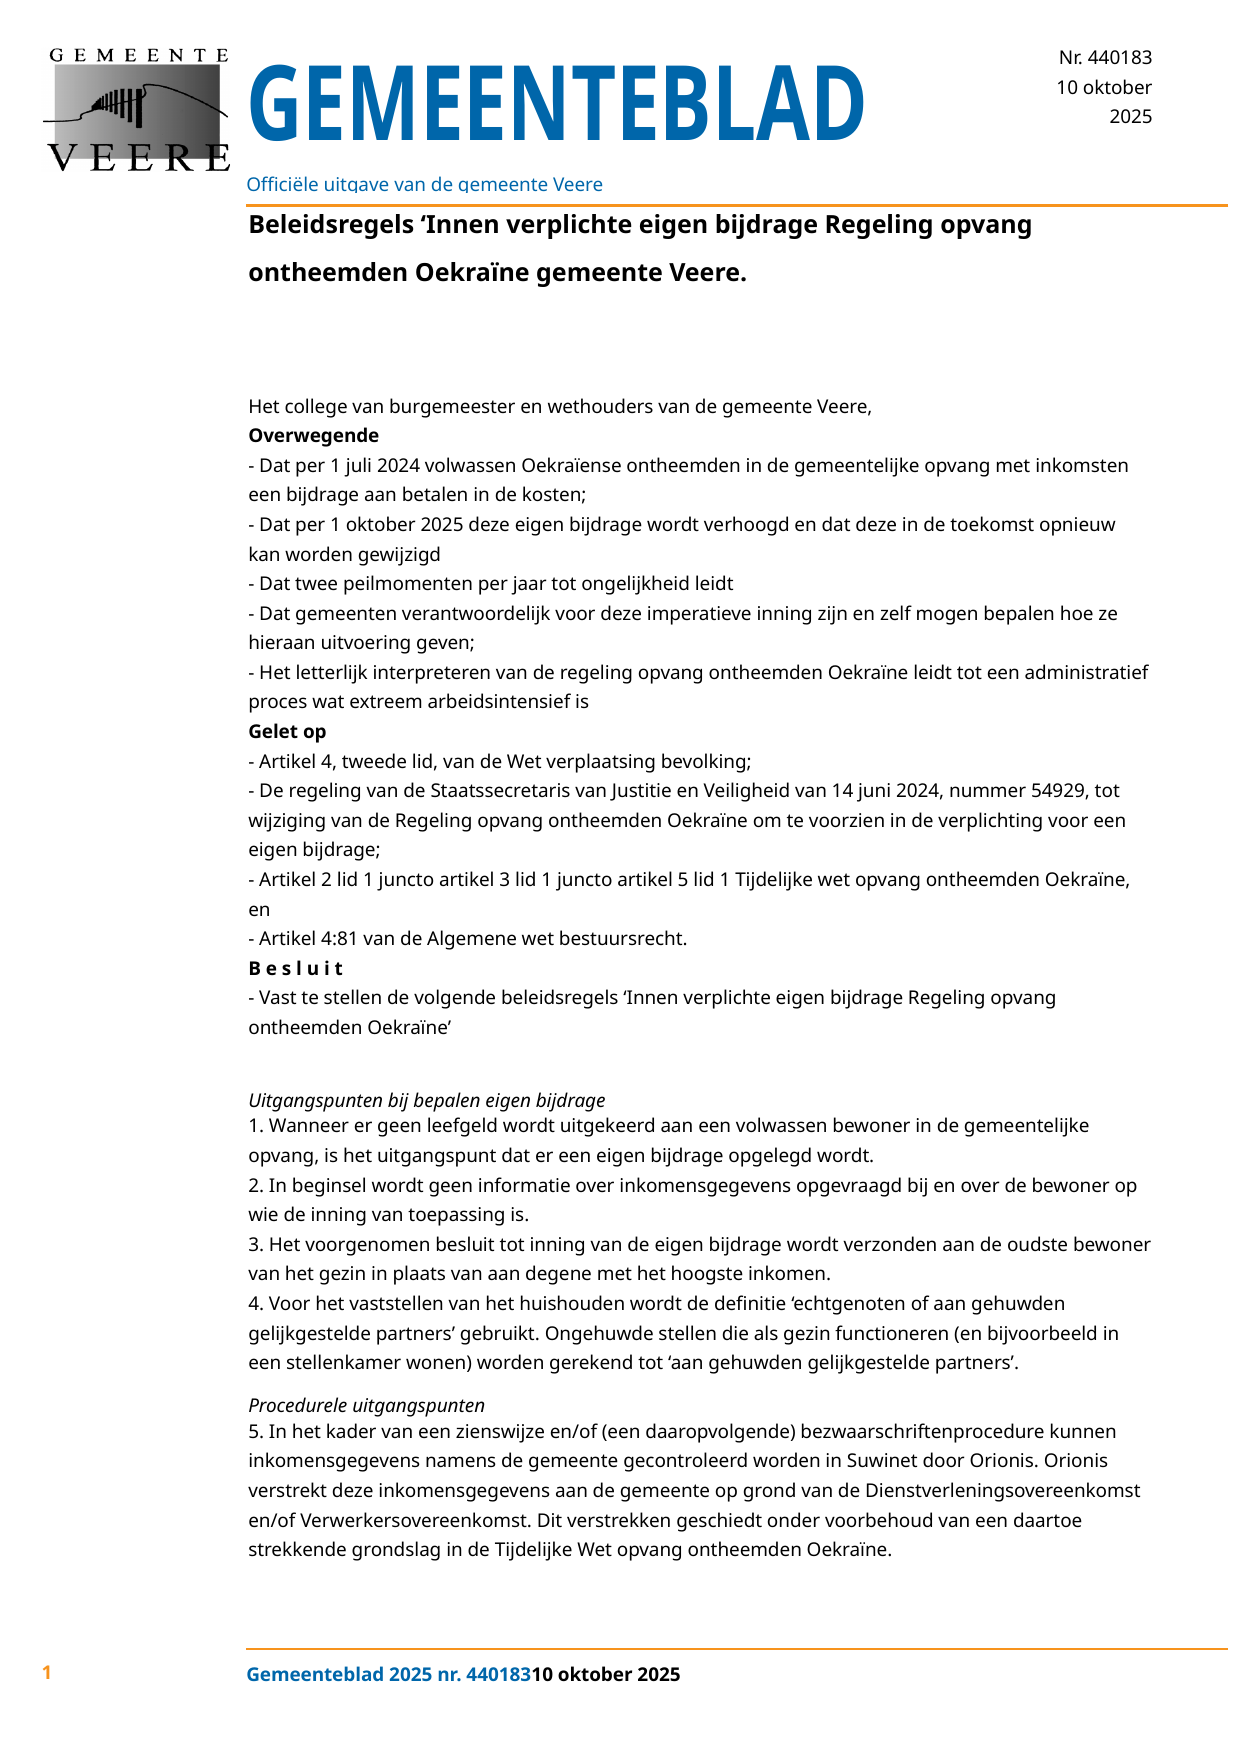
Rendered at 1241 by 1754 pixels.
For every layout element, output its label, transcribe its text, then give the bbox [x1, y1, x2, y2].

text - Dat gemeenten verantwoordelijk voor deze imperatieve inning zijn en zelf mogen bepalen hoe ze hieraan uitvoering geven; [248, 600, 1152, 655]
text 5. In het kader van een zienswijze en/of (een daaropvolgende) bezwaarschriftenprocedure kunnen inkomensgegevens namens de gemeente gecontroleerd worden in Suwinet door Orionis. Orionis verstrekt deze inkomensgegevens aan de gemeente op grond van de Dienstverleningsovereenkomst en/of Verwerkersovereenkomst. Dit verstrekken geschiedt onder voorbehoud van een daartoe strekkende grondslag in de Tijdelijke Wet opvang ontheemden Oekraïne. [248, 1418, 1152, 1562]
text Uitgangspunten bij bepalen eigen bijdrage [248, 1087, 1152, 1113]
text Overwegende [248, 422, 1152, 448]
text - Dat per 1 juli 2024 volwassen Oekraïense ontheemden in de gemeentelijke opvang met inkomsten een bijdrage aan betalen in de kosten; [248, 452, 1152, 507]
text 1. Wanneer er geen leefgeld wordt uitgekeerd aan een volwassen bewoner in de gemeentelijke opvang, is het uitgangspunt dat er een eigen bijdrage opgelegd wordt. [248, 1113, 1152, 1168]
text 3. Het voorgenomen besluit tot inning van de eigen bijdrage wordt verzonden aan de oudste bewoner van het gezin in plaats van aan degene met het hoogste inkomen. [248, 1231, 1152, 1286]
text Procedurele uitgangspunten [248, 1392, 1152, 1418]
picture [41, 47, 231, 172]
text - Artikel 4:81 van de Algemene wet bestuursrecht. [248, 925, 1152, 951]
text 2. In beginsel wordt geen informatie over inkomensgegevens opgevraagd bij en over de bewoner op wie de inning van toepassing is. [248, 1172, 1152, 1227]
text 4. Voor het vaststellen van het huishouden wordt de definitie ‘echtgenoten of aan gehuwden gelijkgestelde partners’ gebruikt. Ongehuwde stellen die als gezin functioneren (en bijvoorbeeld in een stellenkamer wonen) worden gerekend tot ‘aan gehuwden gelijkgestelde partners’. [248, 1290, 1152, 1375]
text Beleidsregels ‘Innen verplichte eigen bijdrage Regeling opvang ontheemden Oekraïne gemeente Veere. [248, 207, 1152, 288]
text - Dat twee peilmomenten per jaar tot ongelijkheid leidt [248, 570, 1152, 596]
text - Dat per 1 oktober 2025 deze eigen bijdrage wordt verhoogd en dat deze in de toekomst opnieuw kan worden gewijzigd [248, 511, 1152, 567]
text - Vast te stellen de volgende beleidsregels ‘Innen verplichte eigen bijdrage Regeling opvang ontheemden Oekraïne’ [248, 984, 1152, 1040]
text B e s l u i t [248, 955, 1152, 981]
text Gelet op [248, 718, 1152, 744]
text - Het letterlijk interpreteren van de regeling opvang ontheemden Oekraïne leidt tot een administratief proces wat extreem arbeidsintensief is [248, 659, 1152, 714]
text Het college van burgemeester en wethouders van de gemeente Veere, [248, 393, 1152, 419]
text - De regeling van de Staatssecretaris van Justitie en Veiligheid van 14 juni 2024, nummer 54929, tot wijziging van de Regeling opvang ontheemden Oekraïne om te voorzien in de verplichting voor een eigen bijdrage; [248, 777, 1152, 862]
text - Artikel 2 lid 1 juncto artikel 3 lid 1 juncto artikel 5 lid 1 Tijdelijke wet opvang ontheemden Oekraïne, en [248, 866, 1152, 922]
text - Artikel 4, tweede lid, van de Wet verplaatsing bevolking; [248, 748, 1152, 774]
